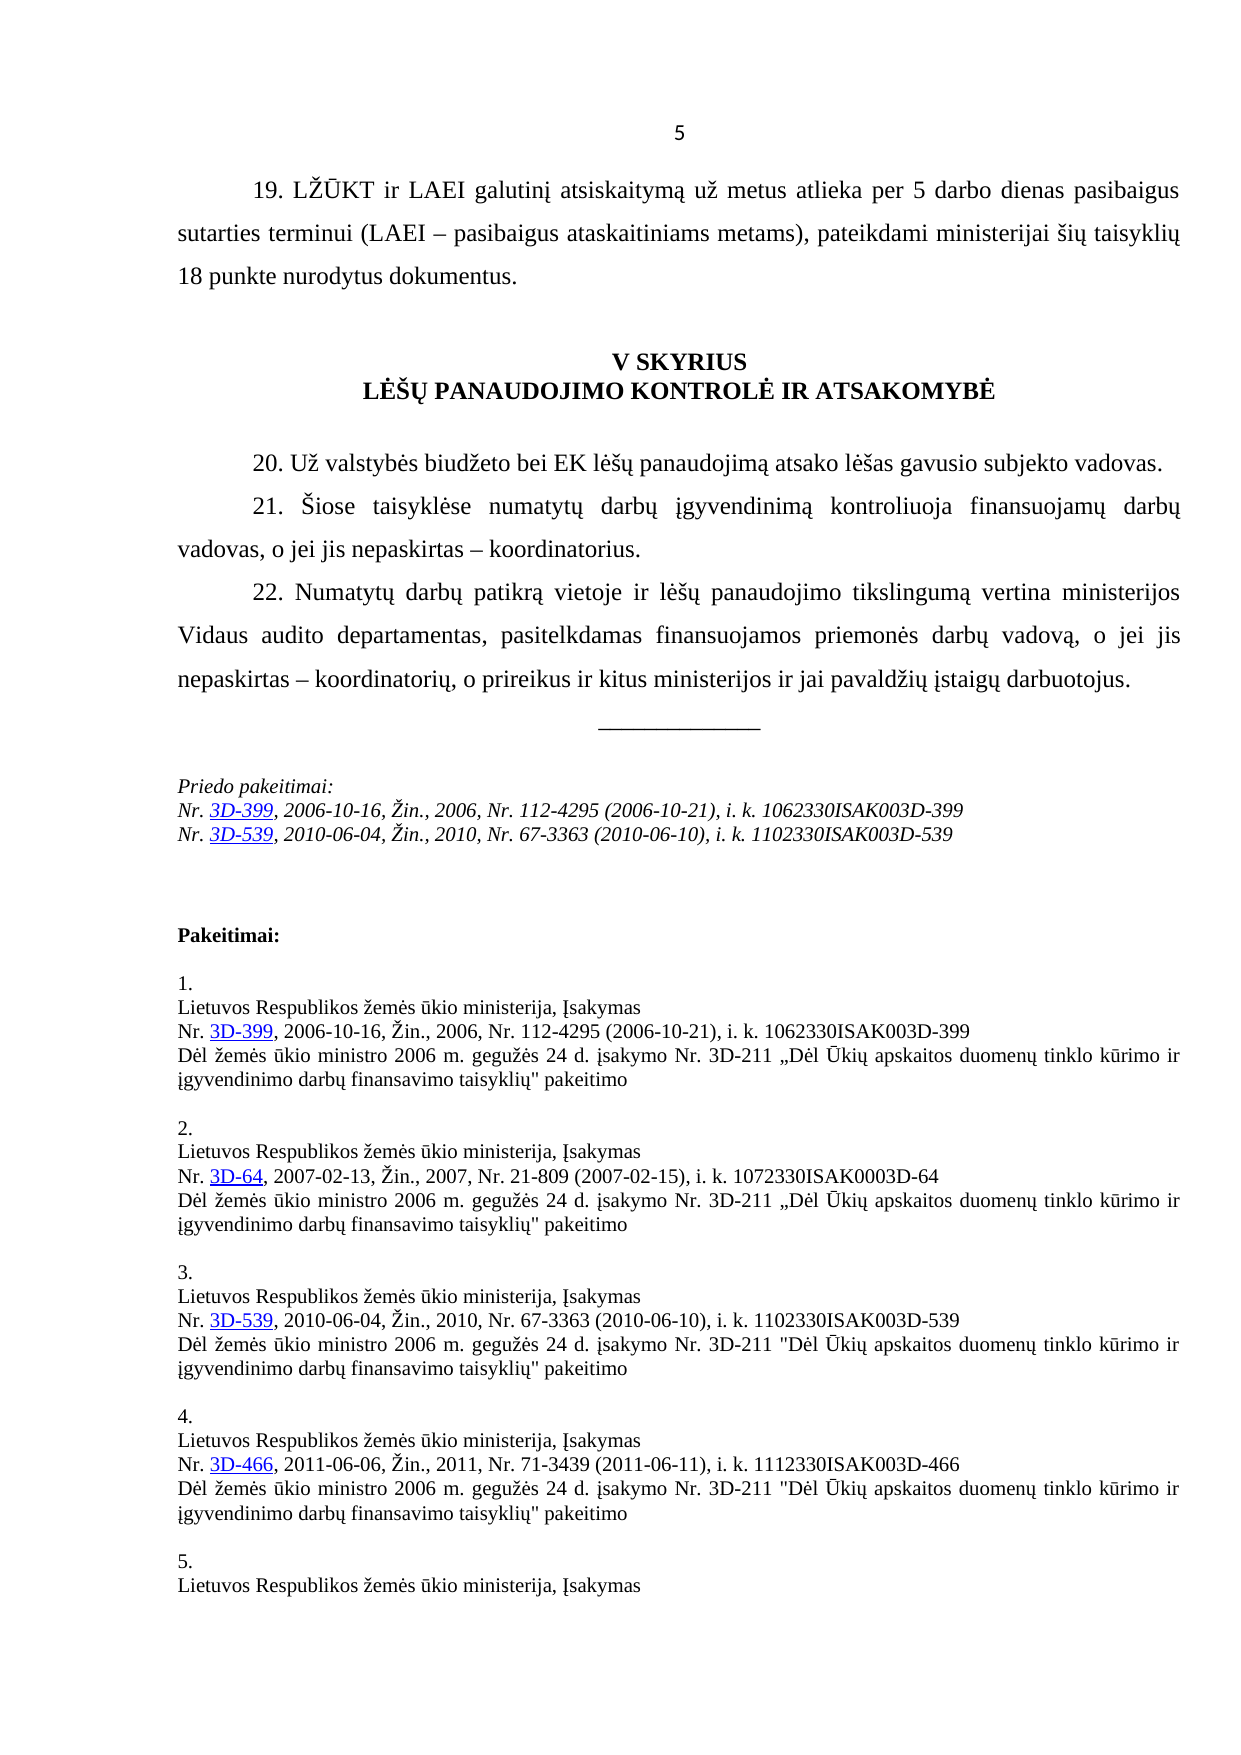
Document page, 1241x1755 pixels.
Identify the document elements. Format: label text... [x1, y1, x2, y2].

text Priedo pakeitimai: [177, 774, 1181, 798]
text Nr. 3D-399, 2006-10-16, Žin., 2006, Nr. 112-4295 (2006-10-21), i. k. 1062330ISAK003D-399 [177, 1019, 1181, 1043]
text 22. Numatytų darbų patikrą vietoje ir lėšų panaudojimo tikslingumą vertina ministerijos Vidaus audito departamentas, pasitelkdamas finansuojamos priemonės darbų vadovą, o jei jis nepaskirtas – koordinatorių, o prireikus ir kitus ministerijos ir jai pavaldžių įstaigų darbuotojus. [177, 577, 1181, 692]
text 21. Šiose taisyklėse numatytų darbų įgyvendinimą kontroliuoja finansuojamų darbų vadovas, o jei jis nepaskirtas – koordinatorius. [177, 491, 1181, 563]
text 20. Už valstybės biudžeto bei EK lėšų panaudojimą atsako lėšas gavusio subjekto vadovas. [177, 448, 1181, 477]
text Nr. 3D-539, 2010-06-04, Žin., 2010, Nr. 67-3363 (2010-06-10), i. k. 1102330ISAK003D-539 [177, 822, 1181, 846]
text Dėl žemės ūkio ministro 2006 m. gegužės 24 d. įsakymo Nr. 3D-211 "Dėl Ūkių apskaitos duomenų tinklo kūrimo ir įgyvendinimo darbų finansavimo taisyklių" pakeitimo [177, 1476, 1181, 1524]
text Nr. 3D-466, 2011-06-06, Žin., 2011, Nr. 71-3439 (2011-06-11), i. k. 1112330ISAK003D-466 [177, 1452, 1181, 1476]
text Lietuvos Respublikos žemės ūkio ministerija, Įsakymas [177, 995, 1181, 1019]
text Lietuvos Respublikos žemės ūkio ministerija, Įsakymas [177, 1284, 1181, 1308]
text 3. [177, 1260, 1181, 1284]
text Lietuvos Respublikos žemės ūkio ministerija, Įsakymas [177, 1139, 1181, 1163]
text Lietuvos Respublikos žemės ūkio ministerija, Įsakymas [177, 1573, 1181, 1597]
text 2. [177, 1115, 1181, 1139]
text 5. [177, 1548, 1181, 1573]
text 19. LŽŪKT ir LAEI galutinį atsiskaitymą už metus atlieka per 5 darbo dienas pasibaigus sutarties terminui (LAEI – pasibaigus ataskaitiniams metams), pateikdami ministerijai šių taisyklių 18 punkte nurodytus dokumentus. [177, 175, 1181, 290]
text Pakeitimai: [177, 923, 1181, 947]
text Nr. 3D-539, 2010-06-04, Žin., 2010, Nr. 67-3363 (2010-06-10), i. k. 1102330ISAK003D-539 [177, 1308, 1181, 1332]
text LĖŠŲ PANAUDOJIMO KONTROLĖ IR ATSAKOMYBĖ [177, 376, 1181, 405]
text 4. [177, 1404, 1181, 1428]
text ______________ [177, 707, 1181, 731]
text Lietuvos Respublikos žemės ūkio ministerija, Įsakymas [177, 1428, 1181, 1452]
text V SKYRIUS [177, 347, 1181, 376]
text 1. [177, 971, 1181, 995]
text Nr. 3D-399, 2006-10-16, Žin., 2006, Nr. 112-4295 (2006-10-21), i. k. 1062330ISAK003D-399 [177, 798, 1181, 822]
text Dėl žemės ūkio ministro 2006 m. gegužės 24 d. įsakymo Nr. 3D-211 "Dėl Ūkių apskaitos duomenų tinklo kūrimo ir įgyvendinimo darbų finansavimo taisyklių" pakeitimo [177, 1332, 1181, 1380]
text Dėl žemės ūkio ministro 2006 m. gegužės 24 d. įsakymo Nr. 3D-211 „Dėl Ūkių apskaitos duomenų tinklo kūrimo ir įgyvendinimo darbų finansavimo taisyklių" pakeitimo [177, 1043, 1181, 1091]
text Nr. 3D-64, 2007-02-13, Žin., 2007, Nr. 21-809 (2007-02-15), i. k. 1072330ISAK0003D-64 [177, 1163, 1181, 1188]
text Dėl žemės ūkio ministro 2006 m. gegužės 24 d. įsakymo Nr. 3D-211 „Dėl Ūkių apskaitos duomenų tinklo kūrimo ir įgyvendinimo darbų finansavimo taisyklių" pakeitimo [177, 1188, 1181, 1236]
